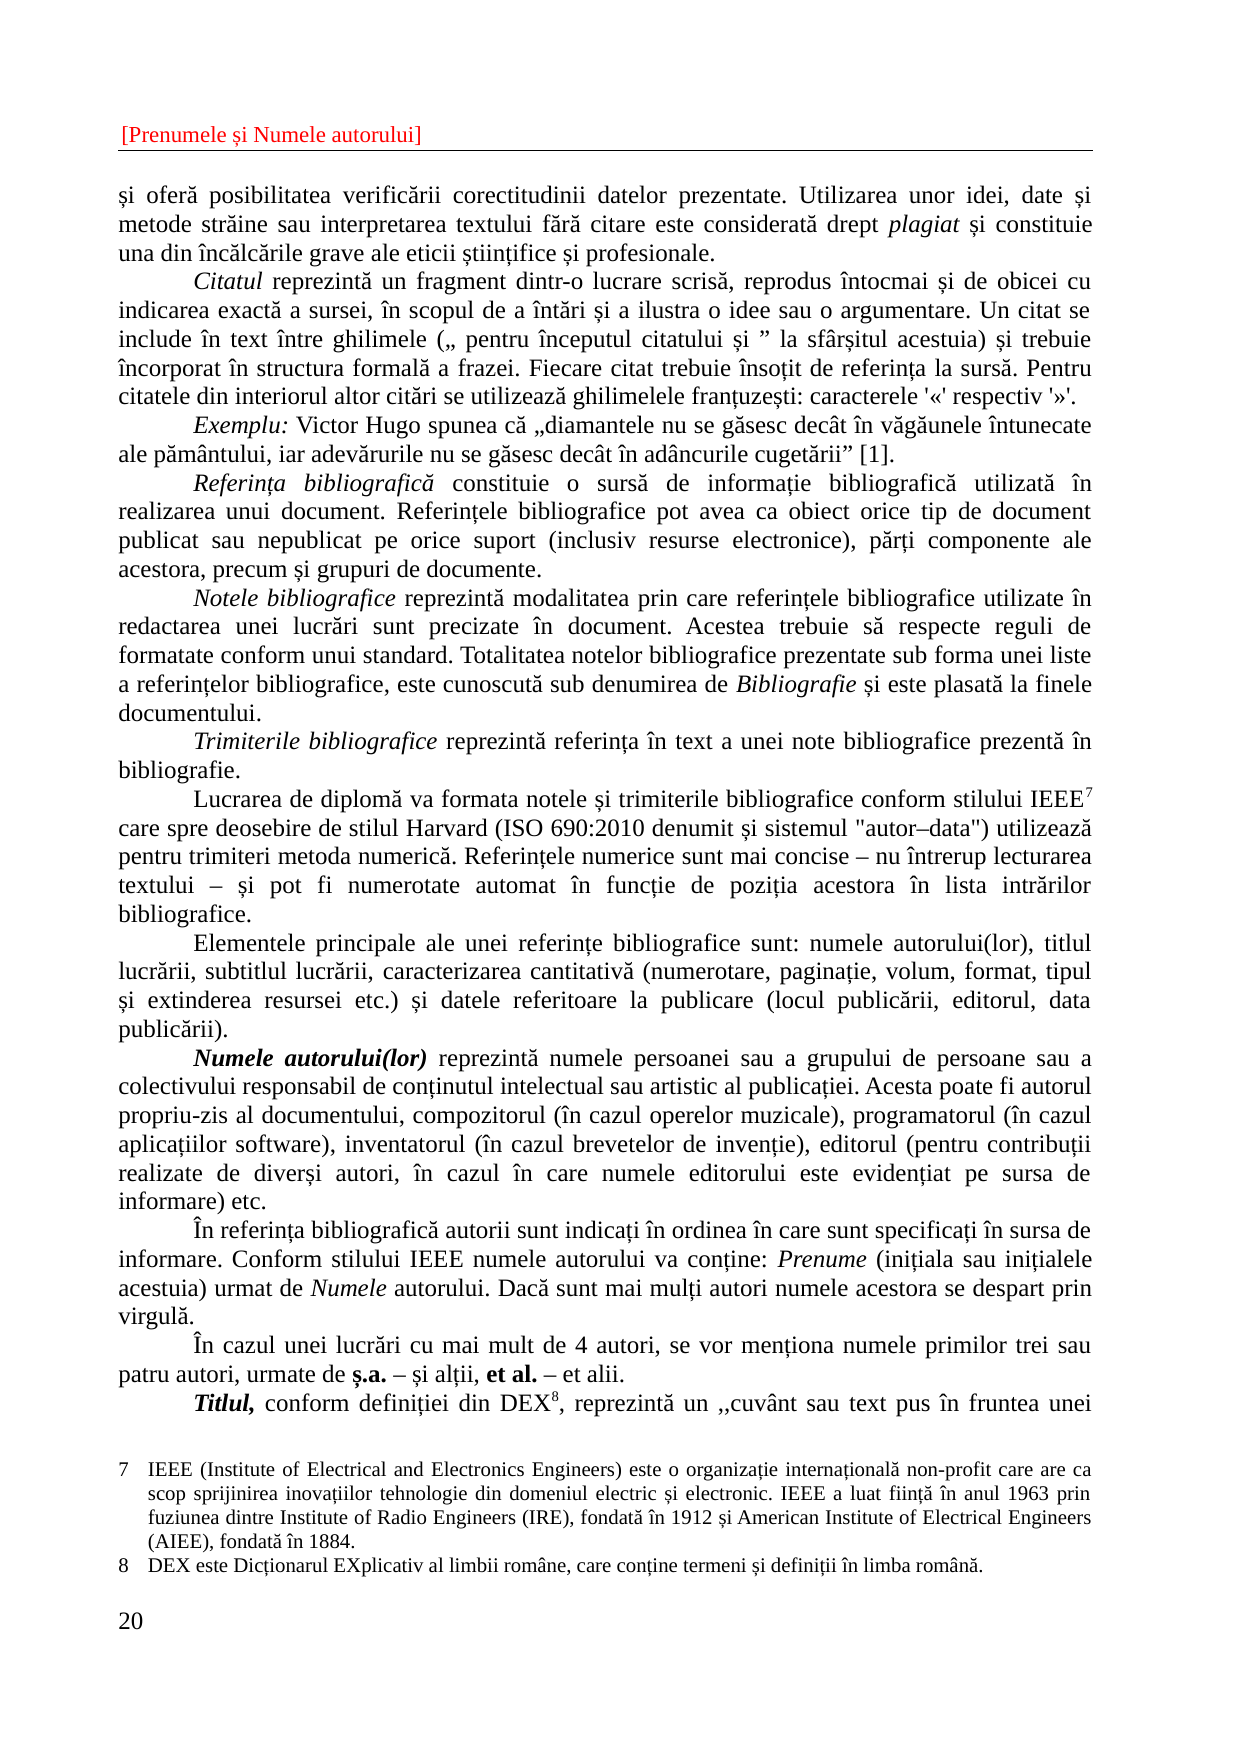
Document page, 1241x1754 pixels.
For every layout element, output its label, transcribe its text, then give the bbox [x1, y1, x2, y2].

text Notele bibliografice reprezintă modalitatea prin care referințele bibliografice utilizate în redactarea unei lucrări sunt precizate în document. Acestea trebuie să respecte reguli de formatate conform unui standard. Totalitatea notelor bibliografice prezentate sub forma unei liste a referințelor bibliografice, este cunoscută sub denumirea de Bibliografie și este plasată la finele documentului. [118, 583, 1093, 726]
text Trimiterile bibliografice reprezintă referința în text a unei note bibliografice prezentă în bibliografie. [118, 726, 1093, 784]
text În cazul unei lucrări cu mai mult de 4 autori, se vor menționa numele primilor trei sau patru autori, urmate de ș.a. – și alții, et al. – et alii. [118, 1330, 1093, 1388]
text DEX este Dicționarul EXplicativ al limbii române, care conține termeni și definiții în limba română. [118, 1553, 1093, 1577]
text IEEE (Institute of Electrical and Electronics Engineers) este o organizație internațională non-profit care are ca scop sprijinirea inovațiilor tehnologie din domeniul electric și electronic. IEEE a luat ființă în anul 1963 prin fuziunea dintre Institute of Radio Engineers (IRE), fondată în 1912 și American Institute of Electrical Engineers (AIEE), fondată în 1884. [118, 1457, 1093, 1553]
text Exemplu: Victor Hugo spunea că „diamantele nu se găsesc decât în văgăunele întunecate ale pământului, iar adevărurile nu se găsesc decât în adâncurile cugetării” [1]. [118, 410, 1093, 468]
text și oferă posibilitatea verificării corectitudinii datelor prezentate. Utilizarea unor idei, date și metode străine sau interpretarea textului fără citare este considerată drept plagiat și constituie una din încălcările grave ale eticii științifice și profesionale. [118, 180, 1093, 266]
text Elementele principale ale unei referințe bibliografice sunt: numele autorului(lor), titlul lucrării, subtitlul lucrării, caracterizarea cantitativă (numerotare, paginație, volum, format, tipul și extinderea resursei etc.) și datele referitoare la publicare (locul publicării, editorul, data publicării). [118, 928, 1093, 1043]
text Referința bibliografică constituie o sursă de informație bibliografică utilizată în realizarea unui document. Referințele bibliografice pot avea ca obiect orice tip de document publicat sau nepublicat pe orice suport (inclusiv resurse electronice), părți componente ale acestora, precum și grupuri de documente. [118, 468, 1093, 583]
text Numele autorului(lor) reprezintă numele persoanei sau a grupului de persoane sau a colectivului responsabil de conținutul intelectual sau artistic al publicației. Acesta poate fi autorul propriu‑zis al documentului, compozitorul (în cazul operelor muzicale), programatorul (în cazul aplicațiilor software), inventatorul (în cazul brevetelor de invenție), editorul (pentru contribuții realizate de diverși autori, în cazul în care numele editorului este evidențiat pe sursa de informare) etc. [118, 1043, 1093, 1215]
text Lucrarea de diplomă va formata notele și trimiterile bibliografice conform stilului IEEE care spre deosebire de stilul Harvard (ISO 690:2010 denumit și sistemul "autor–data") utilizează pentru trimiteri metoda numerică. Referințele numerice sunt mai concise – nu întrerup lecturarea textului – și pot fi numerotate automat în funcție de poziția acestora în lista intrărilor bibliografice. [118, 784, 1093, 928]
text În referința bibliografică autorii sunt indicați în ordinea în care sunt specificați în sursa de informare. Conform stilului IEEE numele autorului va conține: Prenume (inițiala sau inițialele acestuia) urmat de Numele autorului. Dacă sunt mai mulți autori numele acestora se despart prin virgulă. [118, 1215, 1093, 1330]
text Citatul reprezintă un fragment dintr-o lucrare scrisă, reprodus întocmai și de obicei cu indicarea exactă a sursei, în scopul de a întări și a ilustra o idee sau o argumentare. Un citat se include în text între ghilimele („ pentru începutul citatului și ” la sfârșitul acestuia) și trebuie încorporat în structura formală a frazei. Fiecare citat trebuie însoțit de referința la sursă. Pentru citatele din interiorul altor citări se utilizează ghilimelele franțuzești: caracterele '«' respectiv '»'. [118, 266, 1093, 410]
text Titlul, conform definiției din DEX, reprezintă un ,,cuvânt sau text pus în fruntea unei [118, 1388, 1093, 1416]
